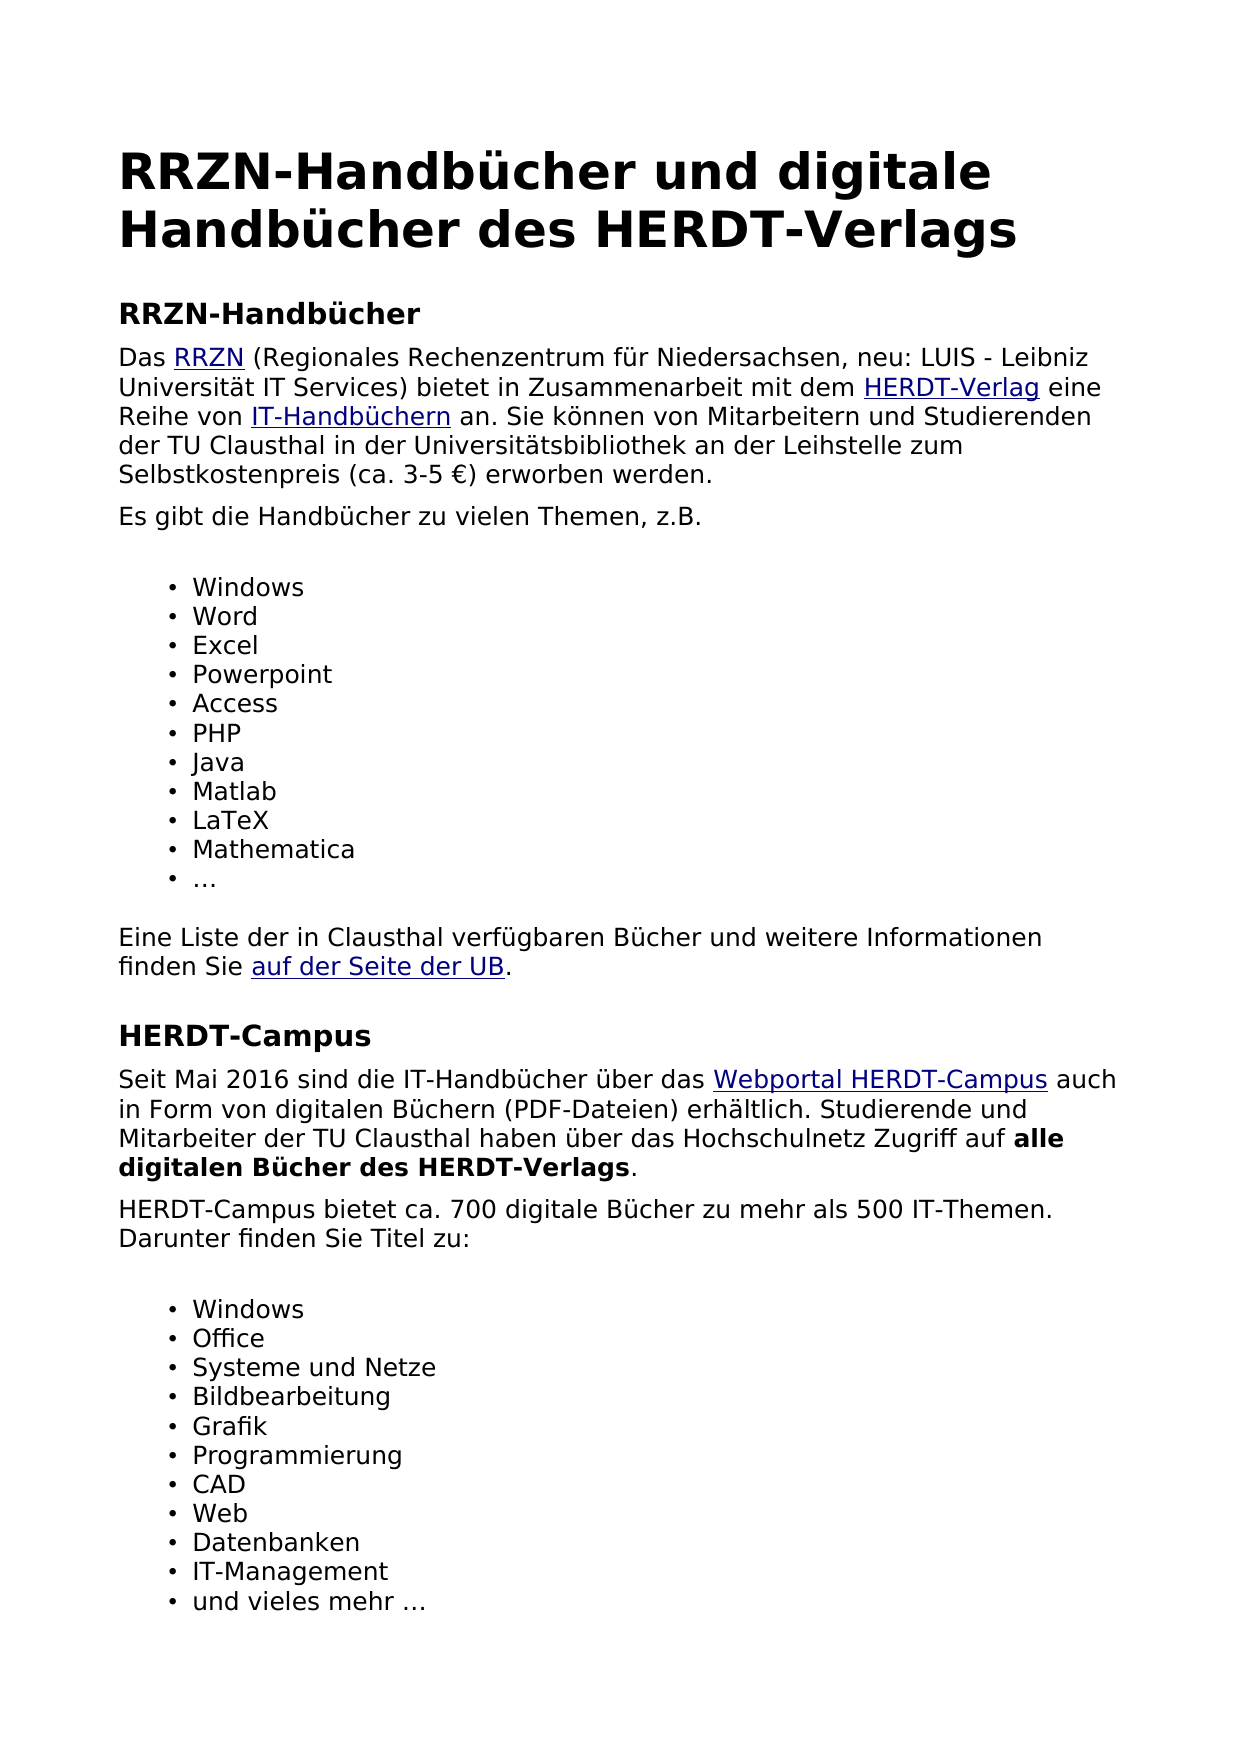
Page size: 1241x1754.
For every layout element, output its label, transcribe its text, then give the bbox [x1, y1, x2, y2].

text Eine Liste der in Clausthal verfügbaren Bücher und weitere Informationen finden Sie auf der Seite der UB. [118, 923, 1122, 982]
text Es gibt die Handbücher zu vielen Themen, z.B. [118, 502, 1122, 531]
list Windows [177, 573, 1122, 602]
text HERDT-Campus bietet ca. 700 digitale Bücher zu mehr als 500 IT-Themen. Darunter finden Sie Titel zu: [118, 1195, 1122, 1253]
subtitle HERDT-Campus [118, 1019, 1122, 1053]
list Mathematica [177, 836, 1122, 865]
list Bildbearbeitung [177, 1383, 1122, 1412]
list Excel [177, 631, 1122, 661]
text Das RRZN (Regionales Rechenzentrum für Niedersachsen, neu: LUIS - Leibniz Universität IT Services) bietet in Zusammenarbeit mit dem HERDT-Verlag eine Reihe von IT-Handbüchern an. Sie können von Mitarbeitern und Studierenden der TU Clausthal in der Universitätsbibliothek an der Leihstelle zum Selbstkostenpreis (ca. 3-5 €) erworben werden. [118, 343, 1122, 489]
list CAD [177, 1470, 1122, 1499]
list Matlab [177, 777, 1122, 806]
list Word [177, 602, 1122, 631]
list … [177, 865, 1122, 894]
list Access [177, 690, 1122, 719]
list Systeme und Netze [177, 1353, 1122, 1383]
list PHP [177, 719, 1122, 748]
list Datenbanken [177, 1528, 1122, 1558]
list Java [177, 748, 1122, 777]
list LaTeX [177, 806, 1122, 836]
list IT-Management [177, 1558, 1122, 1587]
list Grafik [177, 1412, 1122, 1441]
list und vieles mehr … [177, 1587, 1122, 1616]
list Windows [177, 1295, 1122, 1324]
subtitle RRZN-Handbücher [118, 297, 1122, 331]
list Web [177, 1499, 1122, 1528]
text Seit Mai 2016 sind die IT-Handbücher über das Webportal HERDT-Campus auch in Form von digitalen Büchern (PDF-Dateien) erhältlich. Studierende und Mitarbeiter der TU Clausthal haben über das Hochschulnetz Zugriff auf alle digitalen Bücher des HERDT-Verlags. [118, 1066, 1122, 1182]
list Programmierung [177, 1441, 1122, 1470]
subtitle RRZN-Handbücher und digitale Handbücher des HERDT-Verlags [118, 143, 1122, 259]
list Office [177, 1324, 1122, 1353]
list Powerpoint [177, 661, 1122, 690]
